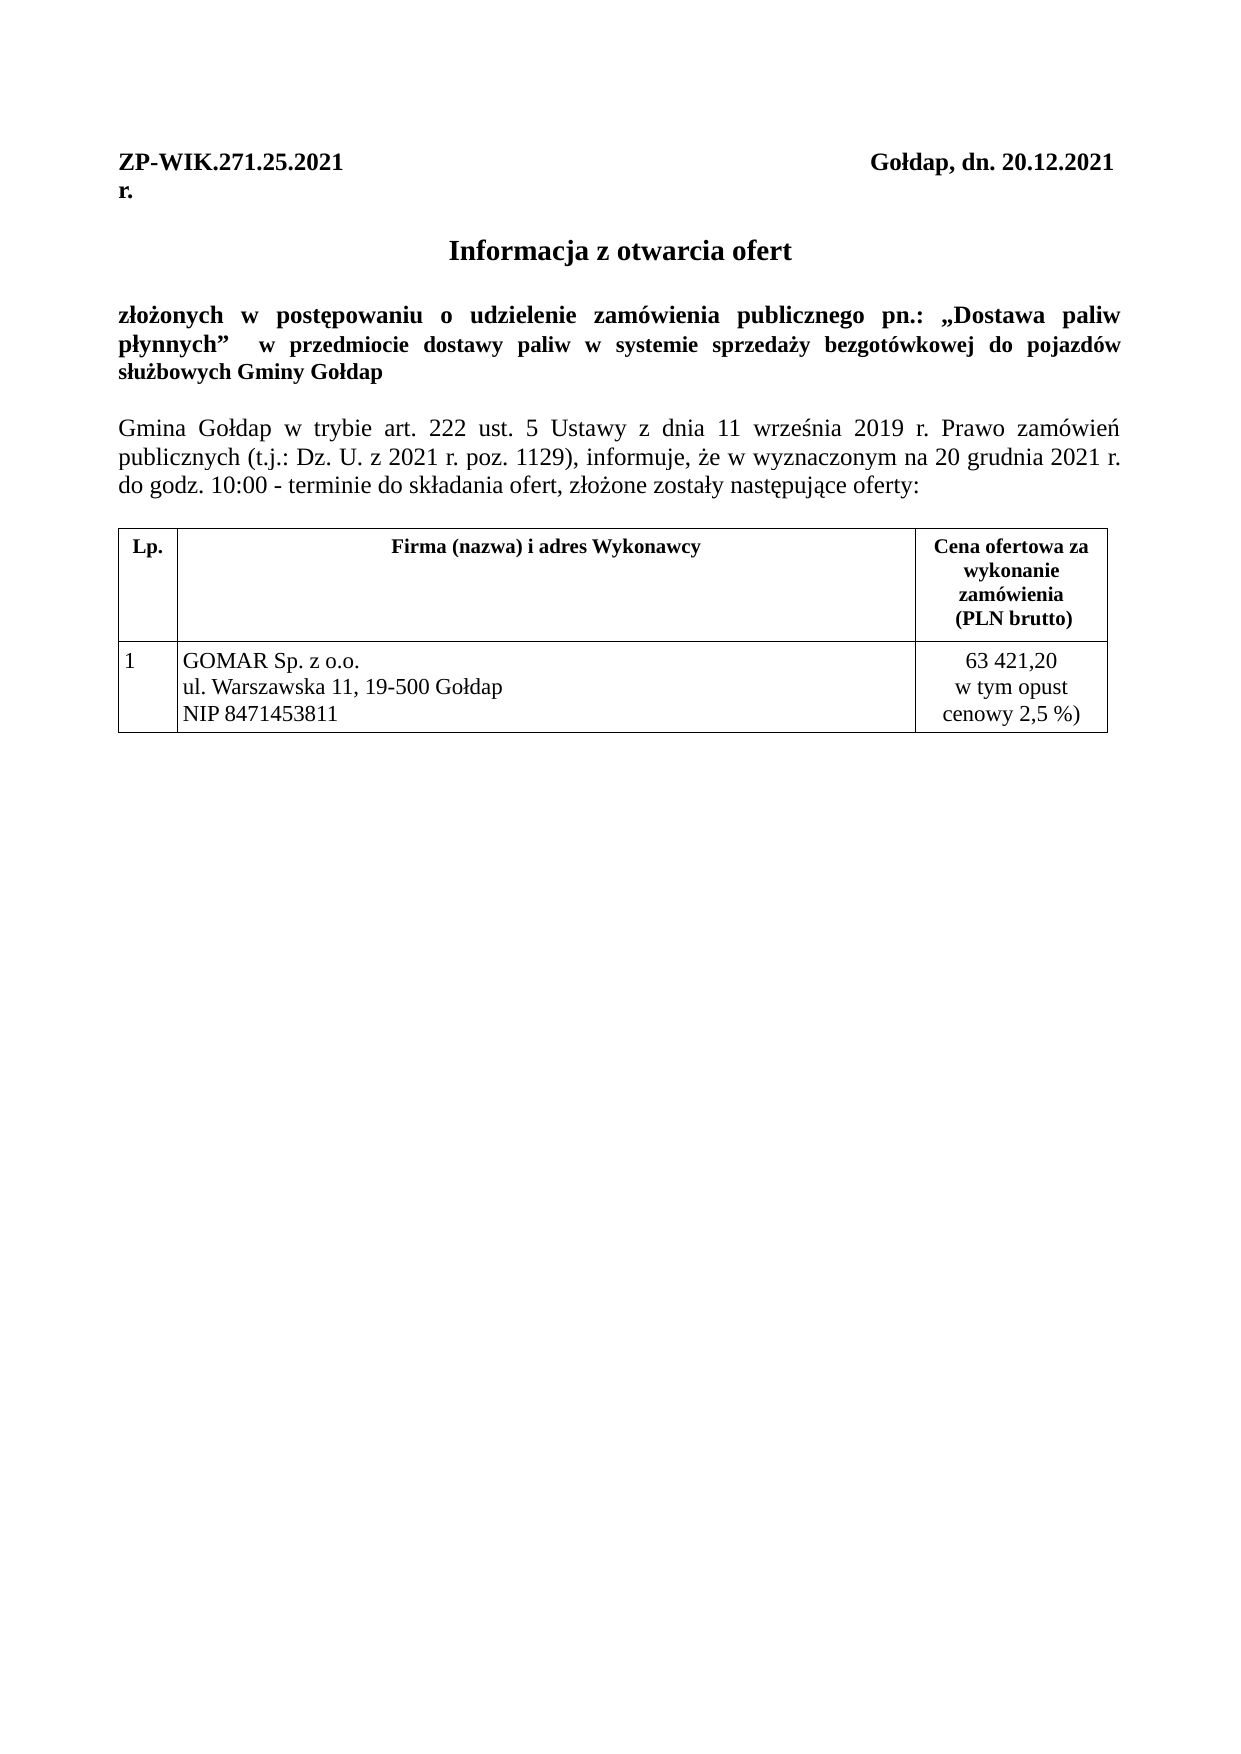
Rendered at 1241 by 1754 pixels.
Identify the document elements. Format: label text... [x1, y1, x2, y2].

text Gmina Gołdap w trybie art. 222 ust. 5 Ustawy z dnia 11 września 2019 r. Prawo zamówień publicznych (t.j.: Dz. U. z 2021 r. poz. 1129), informuje, że w wyznaczonym na 20 grudnia 2021 r. do godz. 10:00 - terminie do składania ofert, złożone zostały następujące oferty: [118, 413, 1122, 499]
table_header Firma (nazwa) i adres Wykonawcy [178, 529, 915, 641]
text ZP-WIK.271.25.2021 Gołdap, dn. 20.12.2021 r. [118, 147, 1122, 204]
table_header Lp. [119, 529, 177, 641]
table_cell GOMAR Sp. z o.o. ul. Warszawska 11, 19-500 Gołdap NIP 8471453811 [178, 642, 915, 732]
text Informacja z otwarcia ofert [118, 233, 1122, 267]
text złożonych w postępowaniu o udzielenie zamówienia publicznego pn.: „Dostawa paliw płynnych” w przedmiocie dostawy paliw w systemie sprzedaży bezgotówkowej do pojazdów służbowych Gminy Gołdap [118, 300, 1122, 384]
table_header Cena ofertowa za wykonanie zamówienia (PLN brutto) [916, 529, 1107, 641]
table_cell 1 [119, 642, 177, 732]
table_cell 63 421,20 w tym opust cenowy 2,5 %) [916, 642, 1107, 732]
